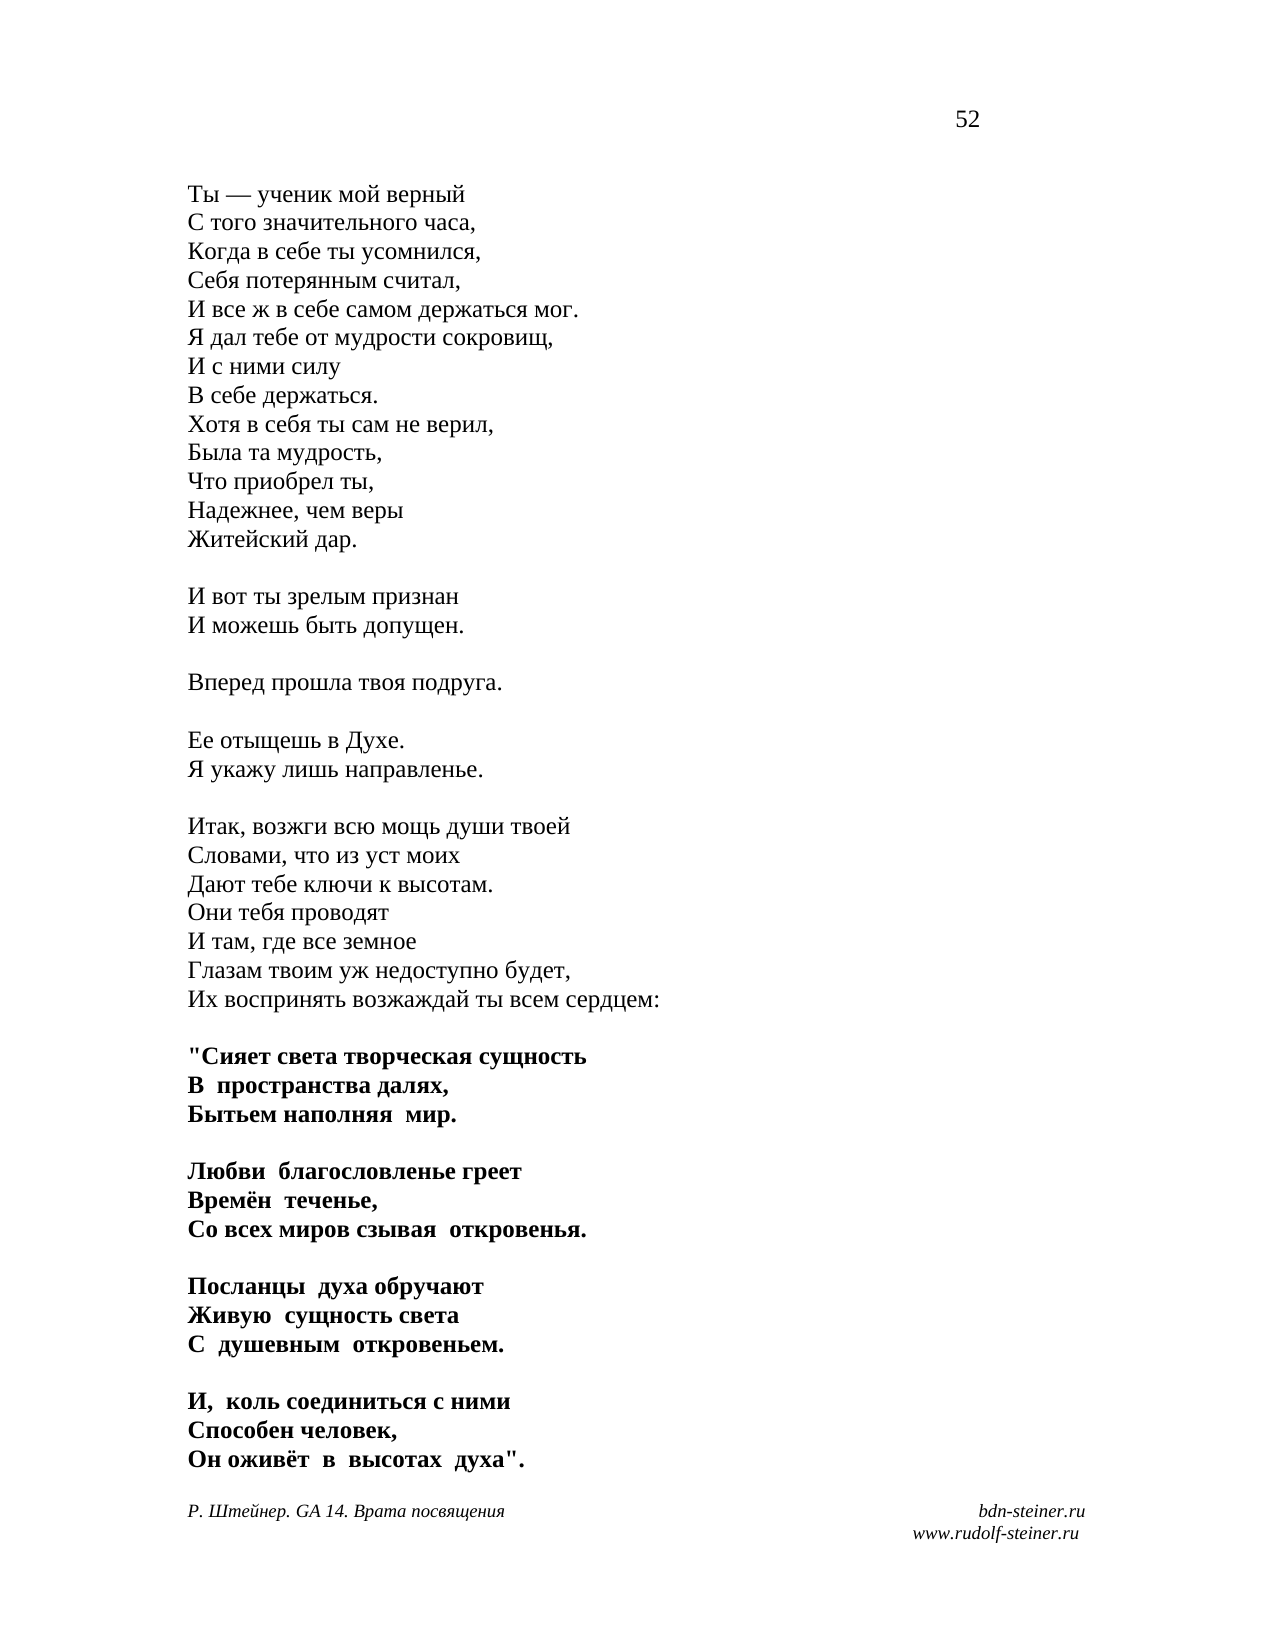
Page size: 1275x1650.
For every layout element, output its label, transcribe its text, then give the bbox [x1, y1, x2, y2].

text Ты — ученик мой верный С того значительного часа, Когда в себе ты усомнился, Себя потерянным считал, И все ж в себе самом держаться мог. Я дал тебе от мудрости сокровищ, И с ними силу В себе держаться. Хотя в себя ты сам не верил, Была та мудрость, Что приобрел ты, Надежнее, чем веры Житейский дар. [187, 179, 1087, 552]
text И вот ты зрелым признан И можешь быть допущен. [187, 581, 1087, 639]
text Любви благословленье греет Времён теченье, Со всех миров сзывая откровенья. [187, 1156, 1087, 1242]
text Ее отыщешь в Духе. Я укажу лишь направленье. [187, 725, 1087, 782]
text И, коль соединиться с ними Способен человек, Он оживёт в высотах духа". [187, 1386, 1087, 1472]
text "Сияет света творческая сущность В пространства далях, Бытьем наполняя мир. [187, 1041, 1087, 1127]
text Итак, возжги всю мощь души твоей Словами, что из уст моих Дают тебе ключи к высотам. Они тебя проводят И там, где все земное Глазам твоим уж недоступно будет, Их воспринять возжаждай ты всем сердцем: [187, 811, 1087, 1012]
text Вперед прошла твоя подруга. [187, 667, 1087, 696]
text Посланцы духа обручают Живую сущность света С душевным откровеньем. [187, 1271, 1087, 1357]
